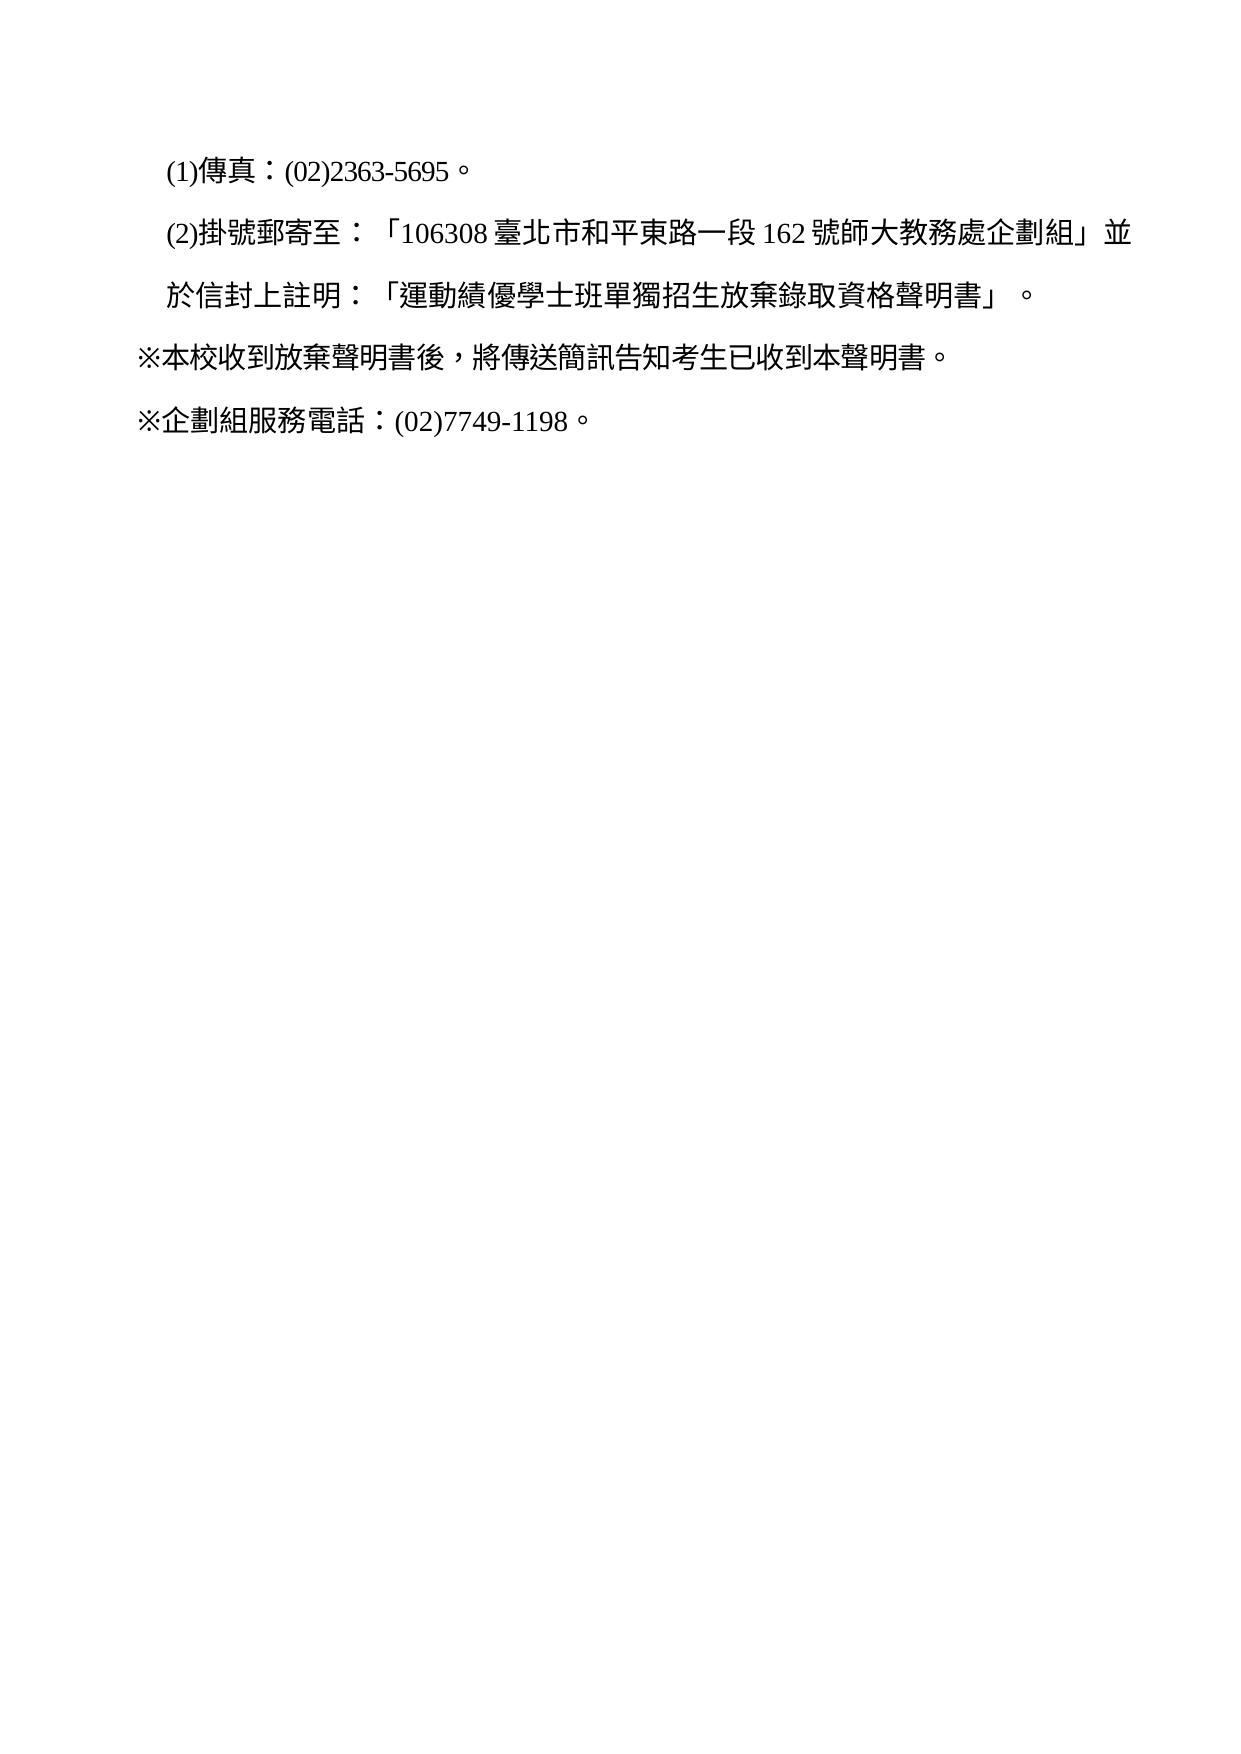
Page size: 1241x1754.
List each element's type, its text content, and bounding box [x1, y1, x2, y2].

text ※本校收到放棄聲明書後，將傳送簡訊告知考生已收到本聲明書。 [137, 314, 1156, 377]
text (1)傳真：(02)2363-5695。 [137, 127, 1156, 189]
text (2)掛號郵寄至：「106308臺北市和平東路一段162號師大教務處企劃組」並於信封上註明：「運動績優學士班單獨招生放棄錄取資格聲明書」。 [137, 189, 1156, 314]
text ※企劃組服務電話：(02)7749-1198。 [137, 377, 1156, 439]
